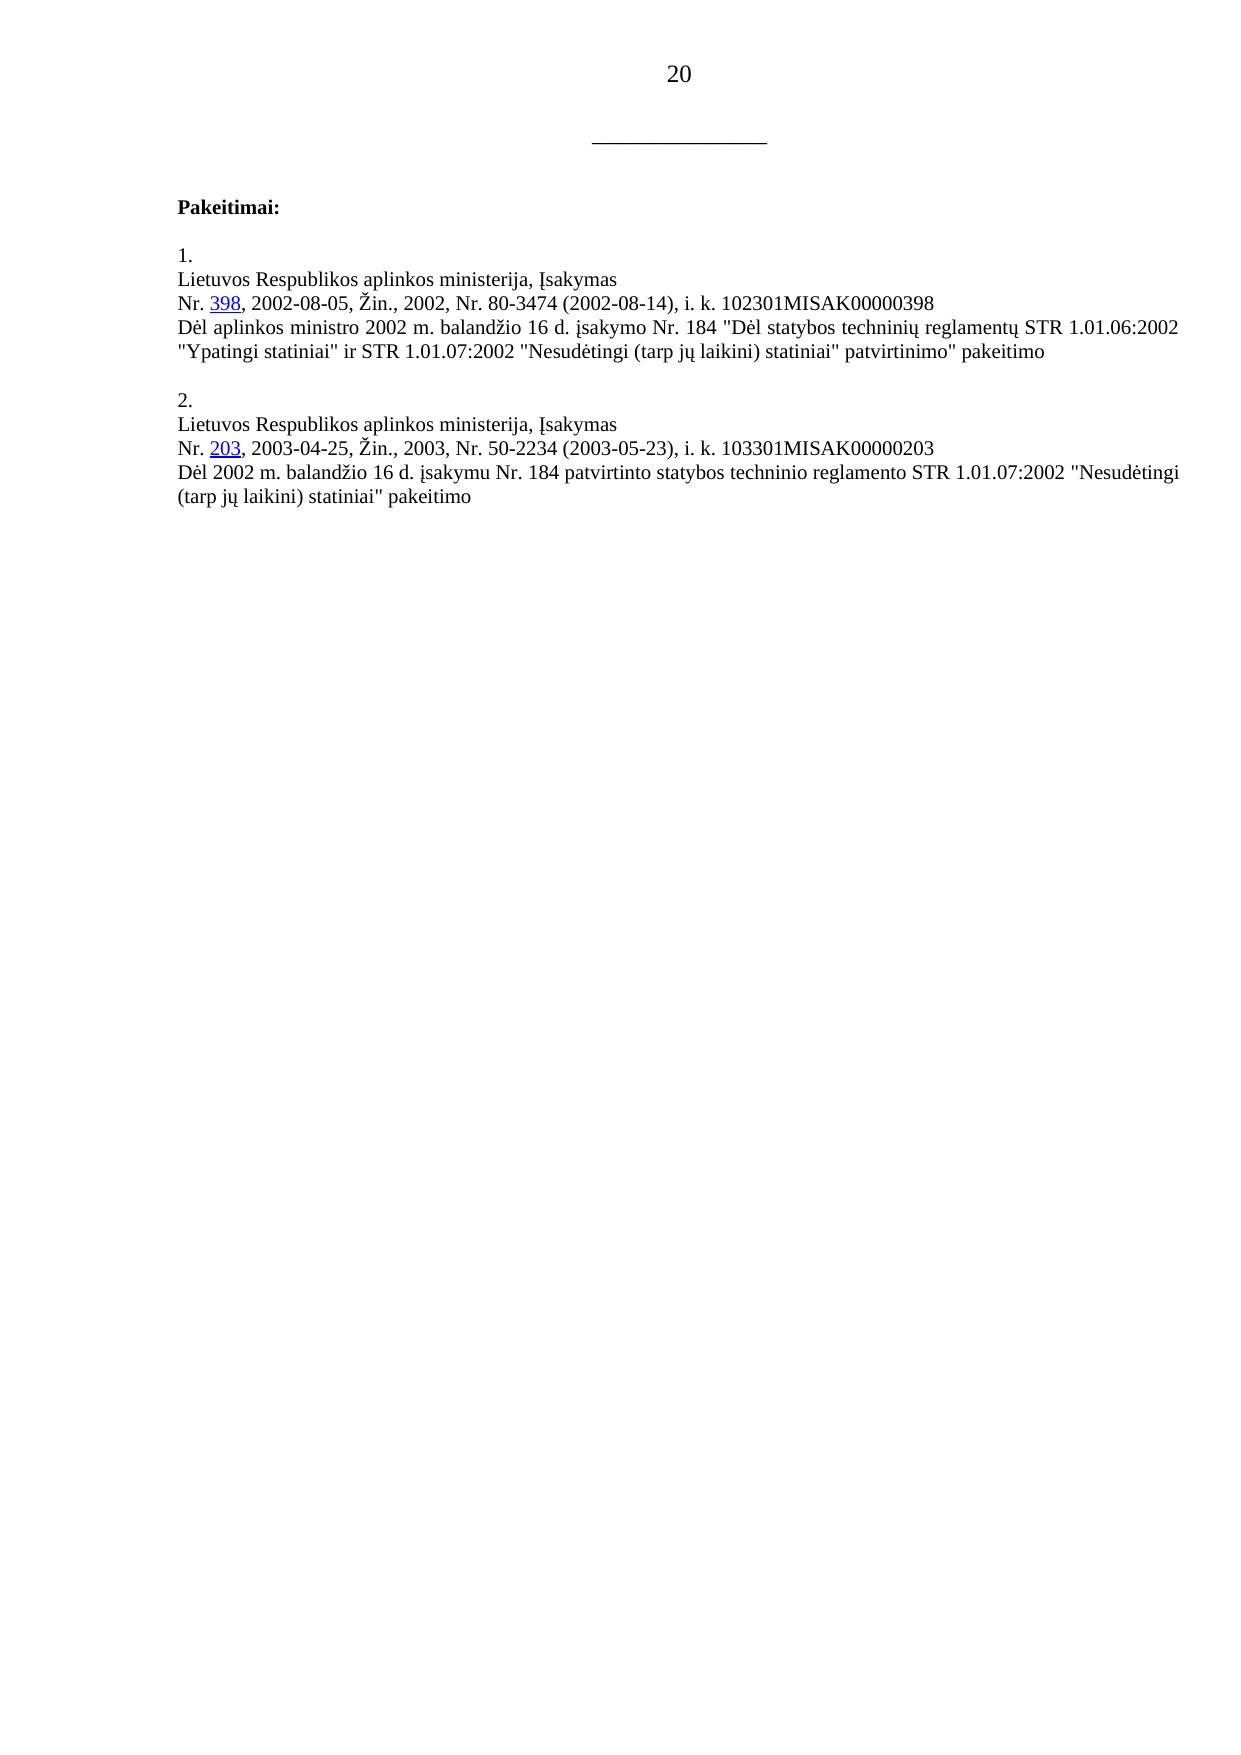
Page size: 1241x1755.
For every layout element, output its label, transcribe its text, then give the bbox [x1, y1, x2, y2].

text Dėl aplinkos ministro 2002 m. balandžio 16 d. įsakymo Nr. 184 "Dėl statybos techninių reglamentų STR 1.01.06:2002 "Ypatingi statiniai" ir STR 1.01.07:2002 "Nesudėtingi (tarp jų laikini) statiniai" patvirtinimo" pakeitimo [177, 315, 1181, 363]
text 2. [177, 387, 1181, 412]
text ______________ [177, 118, 1181, 147]
text Nr. 398, 2002-08-05, Žin., 2002, Nr. 80-3474 (2002-08-14), i. k. 102301MISAK00000398 [177, 291, 1181, 315]
text Pakeitimai: [177, 195, 1181, 219]
text Lietuvos Respublikos aplinkos ministerija, Įsakymas [177, 267, 1181, 291]
text 1. [177, 243, 1181, 267]
text Dėl 2002 m. balandžio 16 d. įsakymu Nr. 184 patvirtinto statybos techninio reglamento STR 1.01.07:2002 "Nesudėtingi (tarp jų laikini) statiniai" pakeitimo [177, 460, 1181, 508]
text Lietuvos Respublikos aplinkos ministerija, Įsakymas [177, 412, 1181, 436]
text Nr. 203, 2003-04-25, Žin., 2003, Nr. 50-2234 (2003-05-23), i. k. 103301MISAK00000203 [177, 436, 1181, 460]
